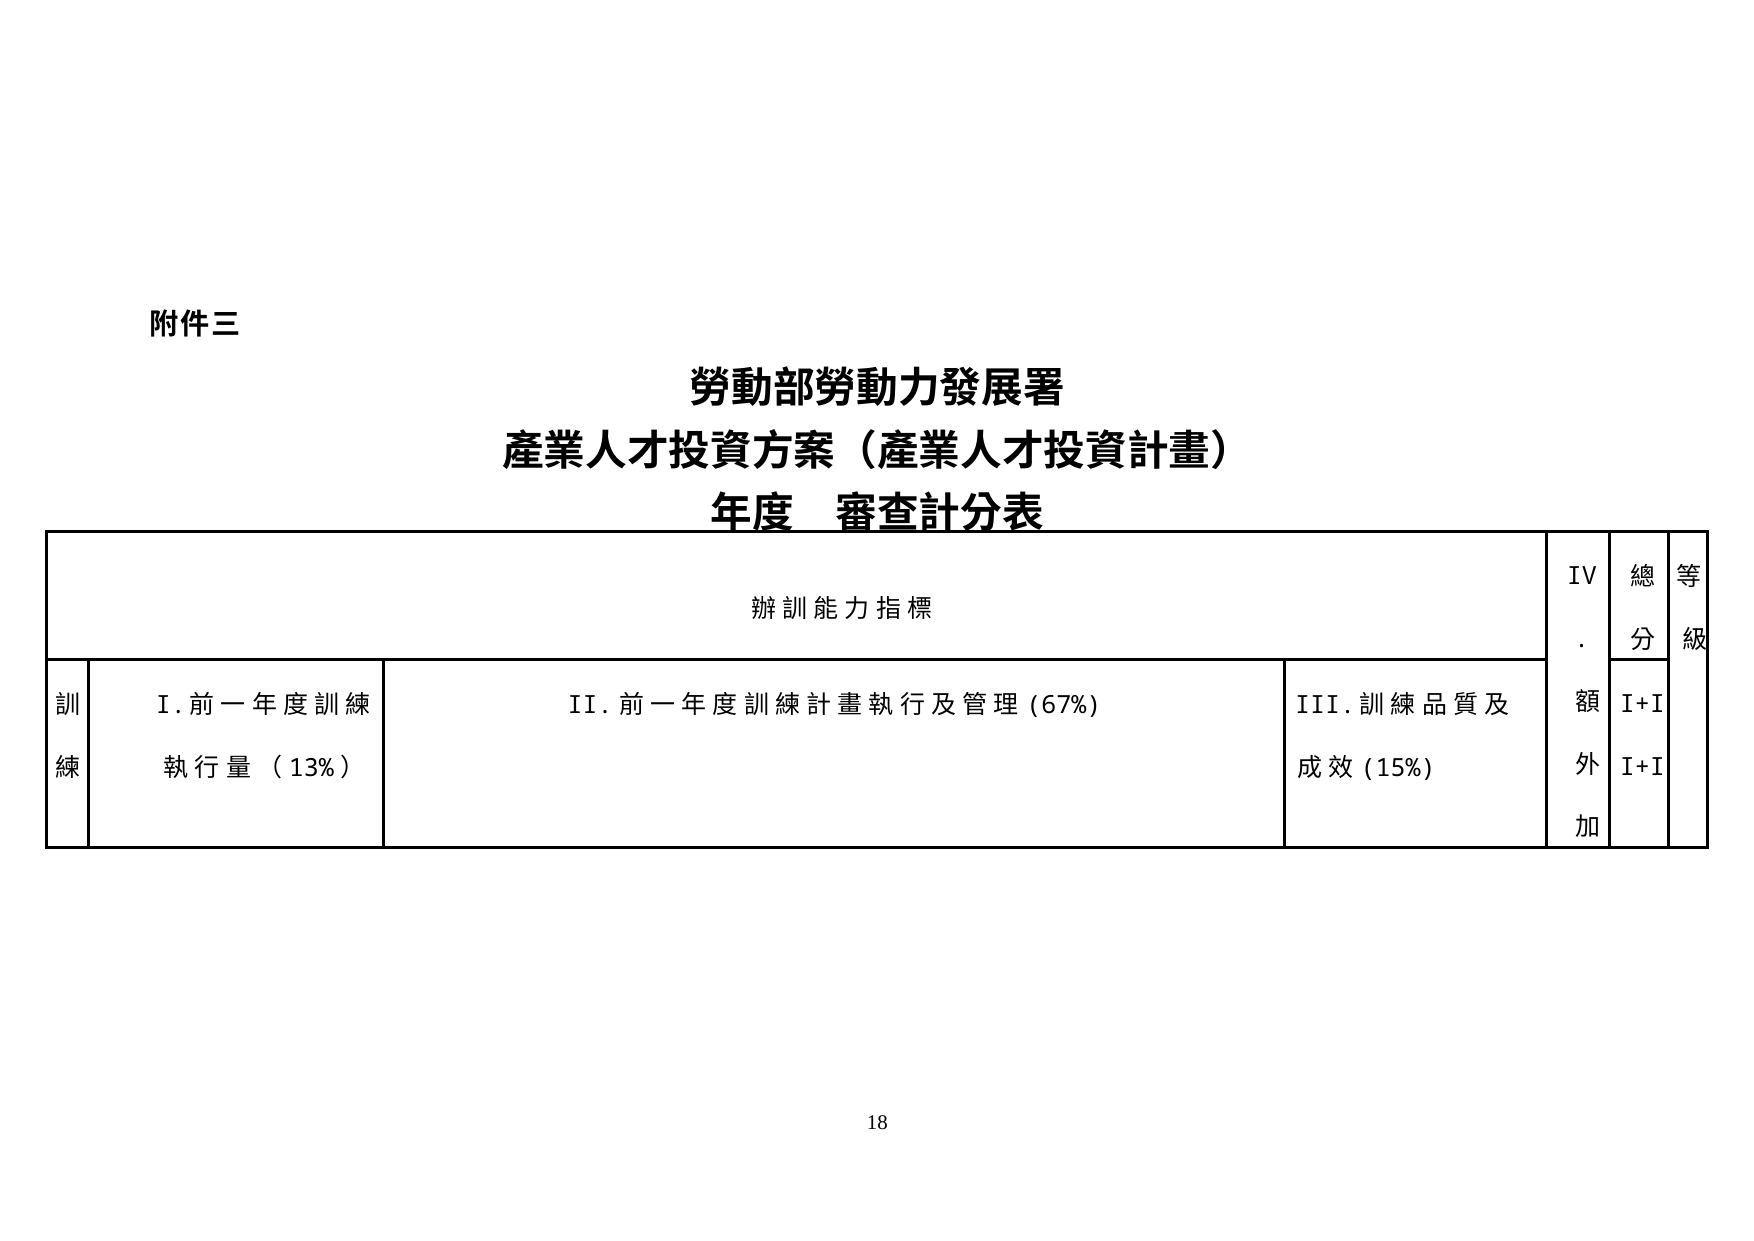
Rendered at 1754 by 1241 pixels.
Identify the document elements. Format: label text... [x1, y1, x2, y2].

text 附件三 [148, 280, 1606, 343]
text 勞動部勞動力發展署 [148, 343, 1606, 405]
text 產業人才投資方案（產業人才投資計畫） [148, 405, 1606, 468]
table_header 辦訓能力指標 [48, 533, 1545, 658]
table_cell 訓練 [48, 661, 87, 846]
table_cell I.前一年度訓練執行量（13%） [90, 661, 382, 846]
text 年度 審查計分表 [148, 468, 1606, 530]
table_header IV. 額外加 [1548, 533, 1608, 846]
table_header 等級 [1670, 533, 1706, 846]
table_cell III.訓練品質及成效(15%) [1286, 661, 1545, 846]
table_header 總分 [1611, 533, 1667, 658]
table_cell II.前一年度訓練計畫執行及管理(67%) [385, 661, 1283, 846]
table_cell I+II+I [1611, 661, 1667, 846]
